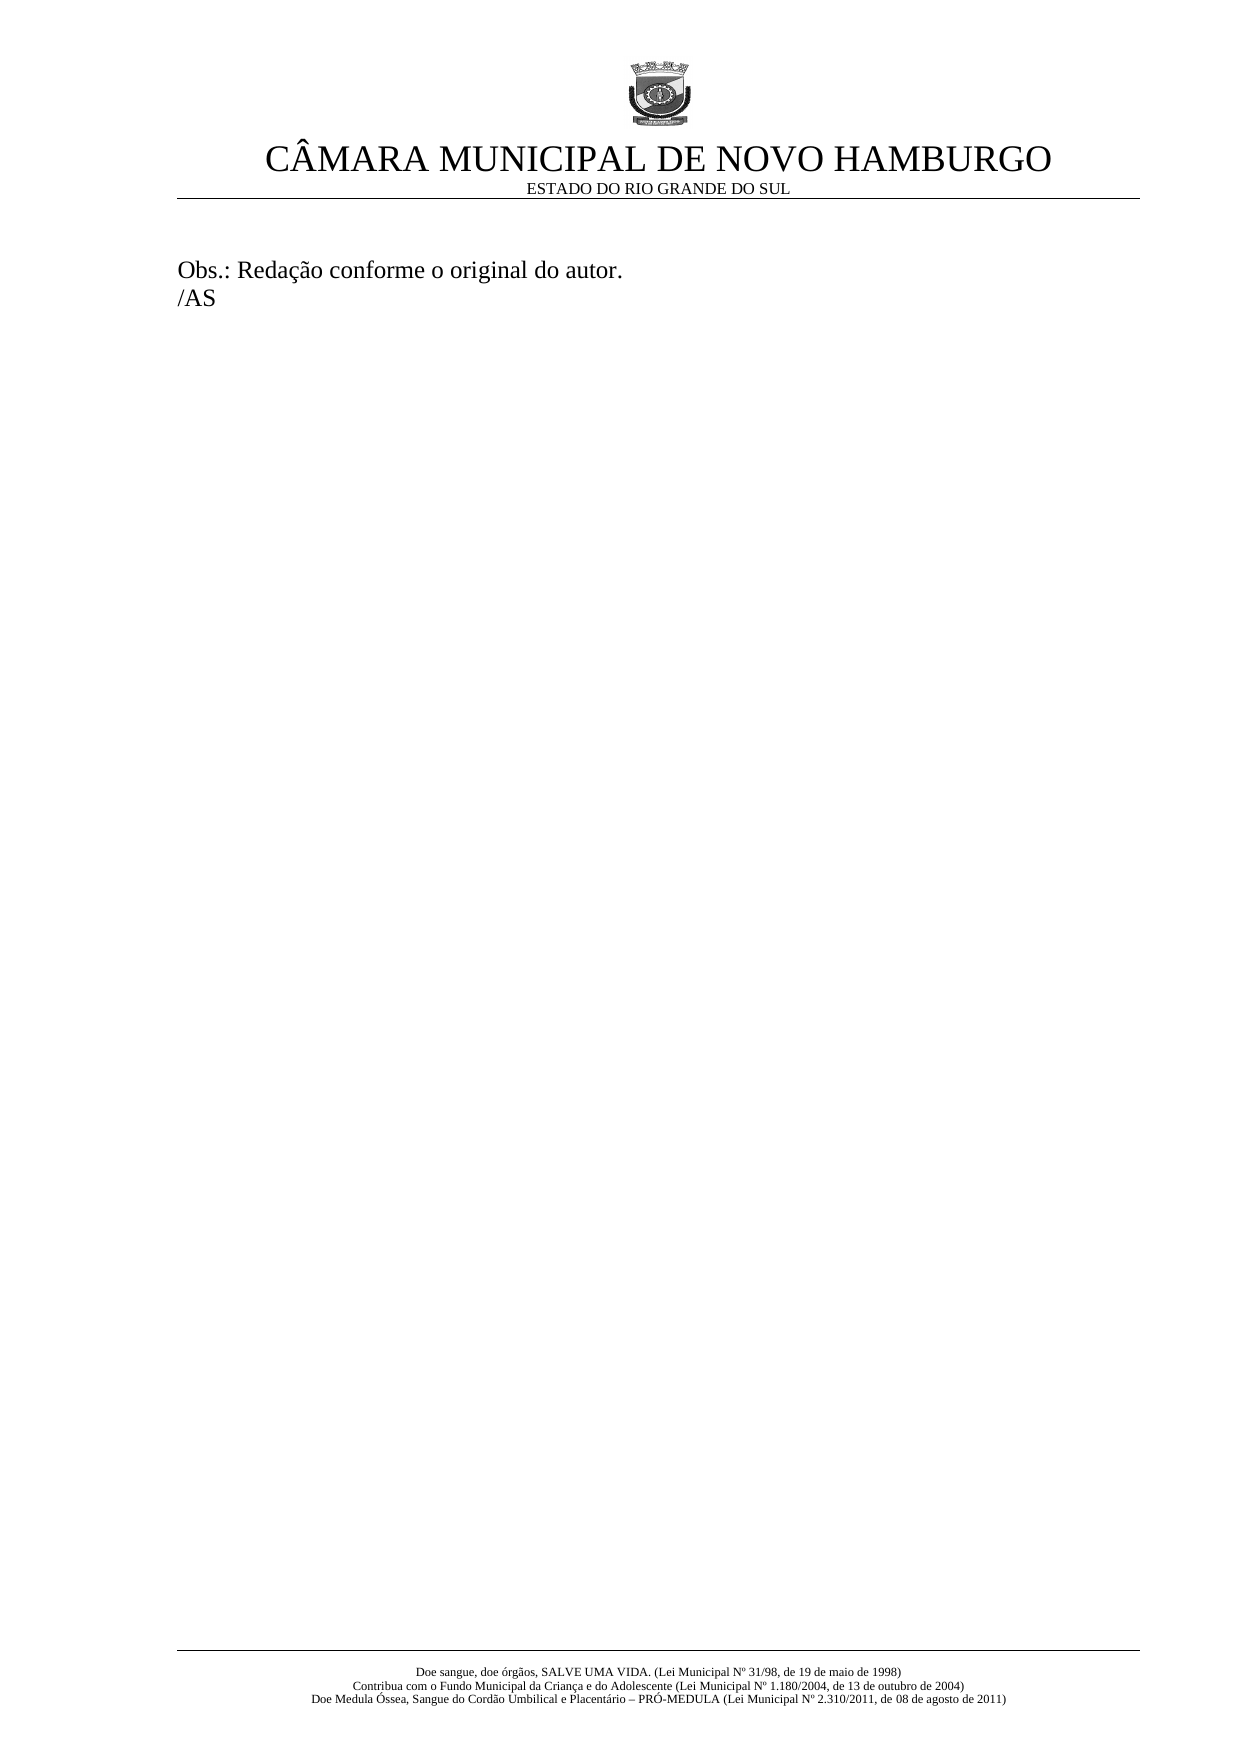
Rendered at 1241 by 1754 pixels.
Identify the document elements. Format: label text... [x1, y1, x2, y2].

text /AS [177, 284, 1140, 311]
text Obs.: Redação conforme o original do autor. [177, 256, 1140, 284]
